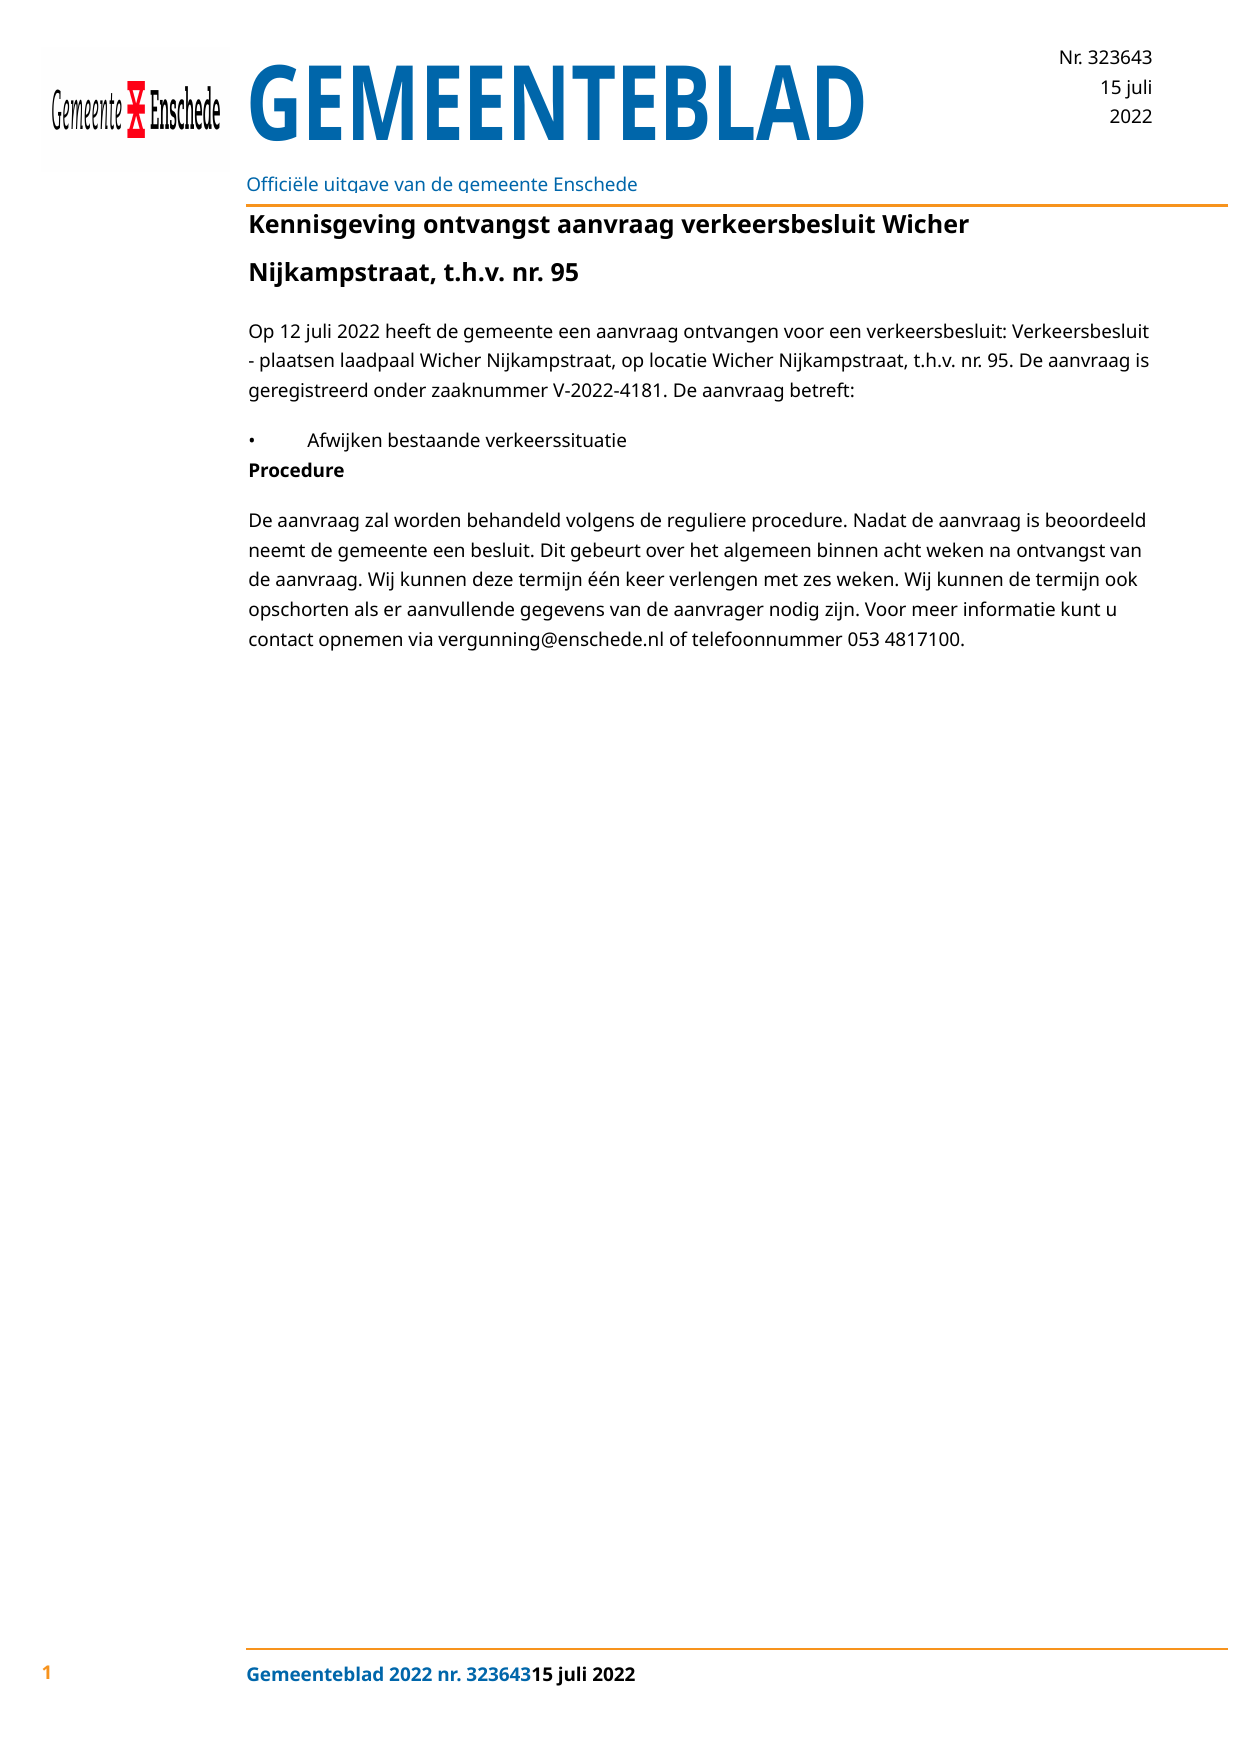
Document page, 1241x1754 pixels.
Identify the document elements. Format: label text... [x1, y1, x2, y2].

text Kennisgeving ontvangst aanvraag verkeersbesluit Wicher Nijkampstraat, t.h.v. nr. 95 [248, 207, 1152, 288]
text De aanvraag zal worden behandeld volgens de reguliere procedure. Nadat de aanvraag is beoordeeld neemt de gemeente een besluit. Dit gebeurt over het algemeen binnen acht weken na ontvangst van de aanvraag. Wij kunnen deze termijn één keer verlengen met zes weken. Wij kunnen de termijn ook opschorten als er aanvullende gegevens van de aanvrager nodig zijn. Voor meer informatie kunt u contact opnemen via vergunning@enschede.nl of telefoonnummer 053 4817100. [248, 507, 1152, 652]
list Afwijken bestaande verkeerssituatie [248, 427, 1152, 453]
text Op 12 juli 2022 heeft de gemeente een aanvraag ontvangen voor een verkeersbesluit: Verkeersbesluit - plaatsen laadpaal Wicher Nijkampstraat, op locatie Wicher Nijkampstraat, t.h.v. nr. 95. De aanvraag is geregistreerd onder zaaknummer V-2022-4181. De aanvraag betreft: [248, 318, 1152, 403]
text Procedure [248, 457, 1152, 483]
picture [41, 47, 231, 172]
